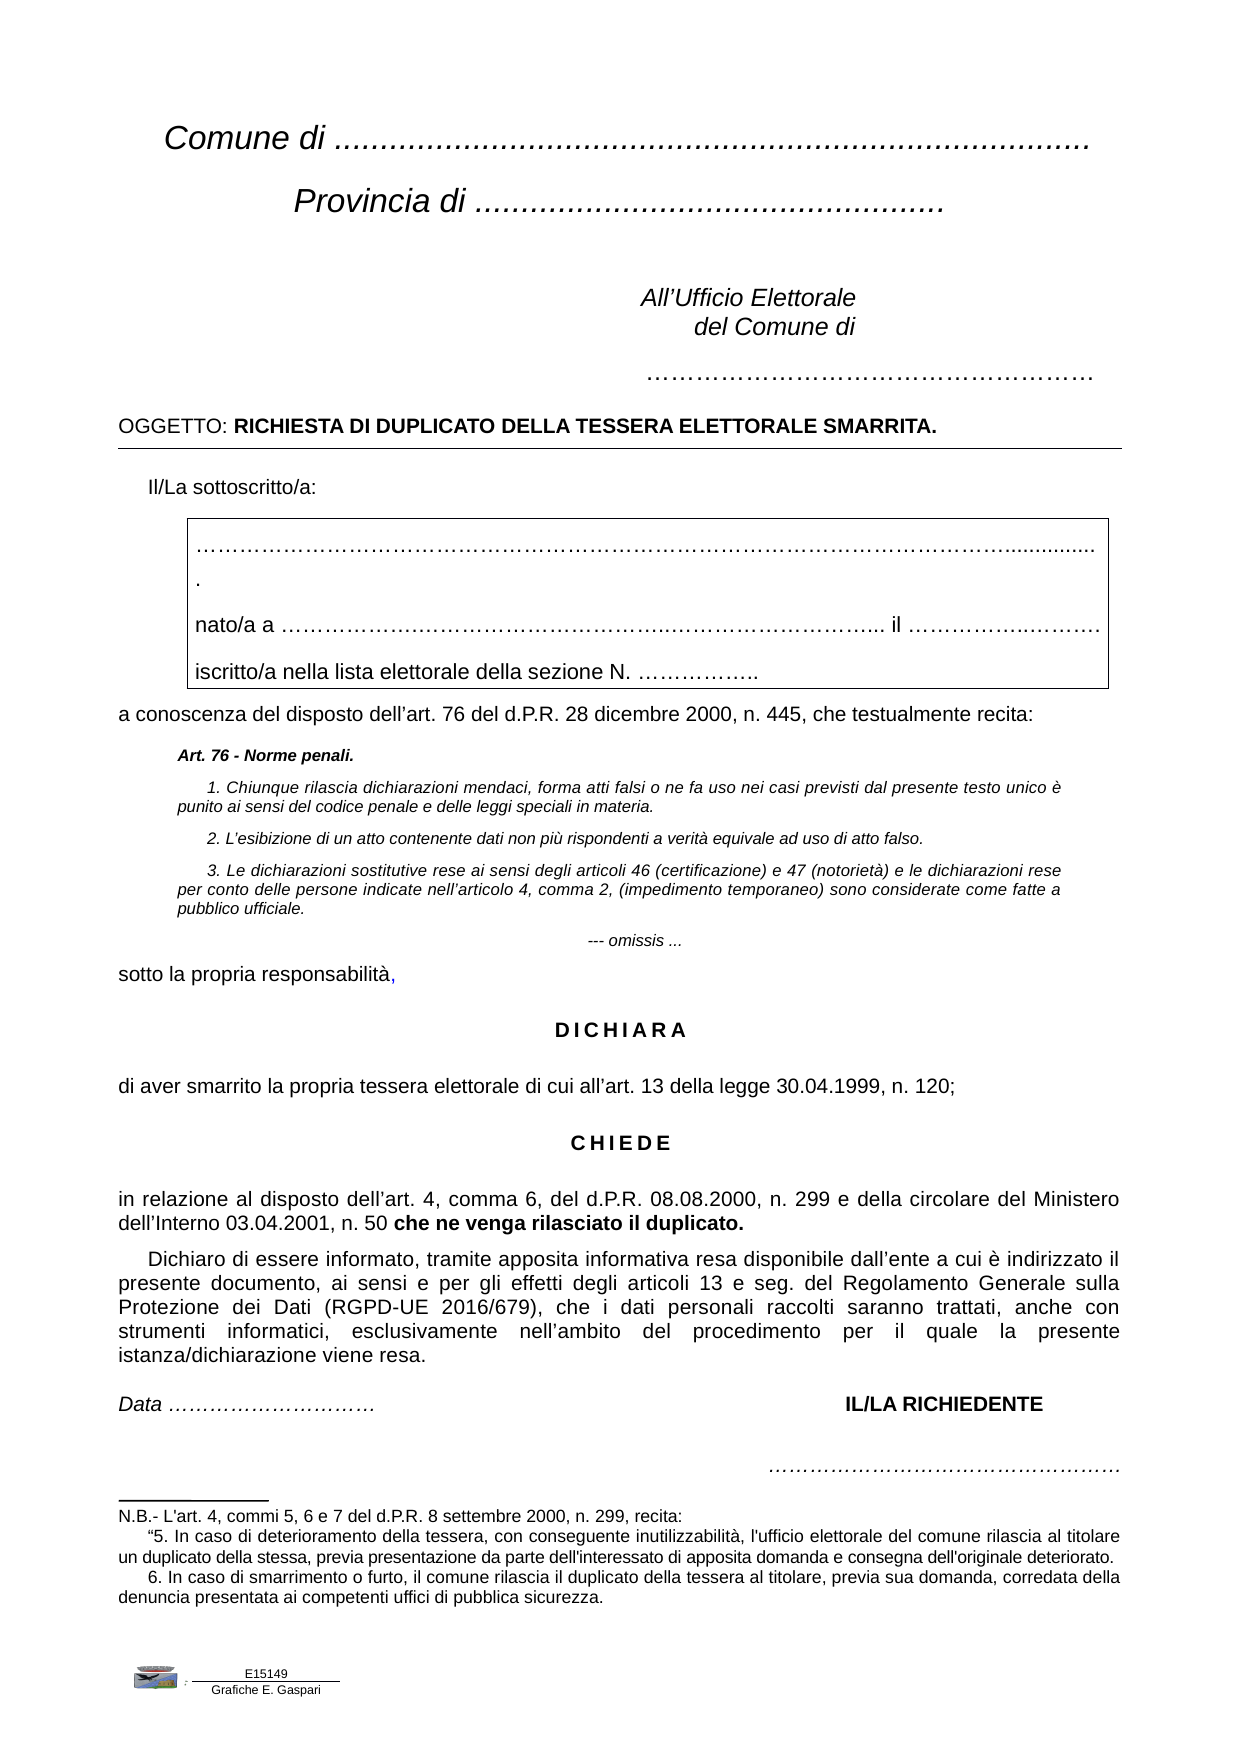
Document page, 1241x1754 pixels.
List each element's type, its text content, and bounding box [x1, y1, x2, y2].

text Data ………………………… IL/LA RICHIEDENTE [118, 1392, 1122, 1416]
text 6. In caso di smarrimento o furto, il comune rilascia il duplicato della tessera al titolare, previa sua domanda, corredata della denuncia presentata ai competenti uffici di pubblica sicurezza. [118, 1567, 1122, 1608]
text 1. Chiunque rilascia dichiarazioni mendaci, forma atti falsi o ne fa uso nei casi previsti dal presente testo unico è punito ai sensi del codice penale e delle leggi speciali in materia. [177, 778, 1063, 816]
text 3. Le dichiarazioni sostitutive rese ai sensi degli articoli 46 (certificazione) e 47 (notorietà) e le dichiarazioni rese per conto delle persone indicate nell’articolo 4, comma 2, (impedimento temporaneo) sono considerate come fatte a pubblico ufficiale. [177, 860, 1063, 918]
subtitle CHIEDE [118, 1131, 1122, 1154]
picture [118, 1666, 193, 1698]
text l Comune di .................................................................................. [118, 118, 1122, 157]
text --- omissis ... [177, 930, 1063, 949]
text …………………………………………… [768, 1453, 1122, 1477]
text Dichiaro di essere informato, tramite apposita informativa resa disponibile dall’ente a cui è indirizzato il presente documento, ai sensi e per gli effetti degli articoli 13 e seg. del Regolamento Generale sulla Protezione dei Dati (RGPD-UE 2016/679), che i dati personali raccolti saranno trattati, anche con strumenti informatici, esclusivamente nell’ambito del procedimento per il quale la presente istanza/dichiarazione viene resa. [118, 1247, 1122, 1367]
text Il/La sottoscritto/a: [118, 475, 1122, 499]
text OGGETTO: RICHIESTA DI DUPLICATO DELLA TESSERA ELETTORALE SMARRITA. [118, 414, 1122, 438]
text in relazione al disposto dell’art. 4, comma 6, del d.P.R. 08.08.2000, n. 299 e della circolare del Ministero dell’Interno 03.04.2001, n. 50 che ne venga rilasciato il duplicato. [118, 1187, 1122, 1234]
text N.B.- L'art. 4, commi 5, 6 e 7 del d.P.R. 8 settembre 2000, n. 299, recita: [118, 1506, 1122, 1526]
text 2. L’esibizione di un atto contenente dati non più rispondenti a verità equivale ad uso di atto falso. [177, 829, 1063, 848]
text del Comune di [694, 312, 1095, 341]
text sotto la propria responsabilità, [118, 962, 1122, 986]
text Art. 76 - Norme penali. [177, 745, 1063, 764]
subtitle DICHIARA [118, 1018, 1122, 1042]
table_header …………………………………………………………………………………………………................ nato/a a ……………….……………………………..………………………... il ……………..………. iscritto/a nella lista elettorale della sezione N. …………….. [188, 519, 1108, 688]
text a conoscenza del disposto dell’art. 76 del d.P.R. 28 dicembre 2000, n. 445, che testualmente recita: [118, 702, 1122, 726]
text Provincia di ................................................... [118, 182, 1122, 220]
text di aver smarrito la propria tessera elettorale di cui all’art. 13 della legge 30.04.1999, n. 120; [118, 1074, 1122, 1098]
text All’Ufficio Elettorale [641, 283, 1095, 312]
text “5. In caso di deterioramento della tessera, con conseguente inutilizzabilità, l'ufficio elettorale del comune rilascia al titolare un duplicato della stessa, previa presentazione da parte dell'interessato di apposita domanda e consegna dell'originale deteriorato. [118, 1526, 1122, 1567]
text ……………………………………………… [591, 355, 1095, 387]
